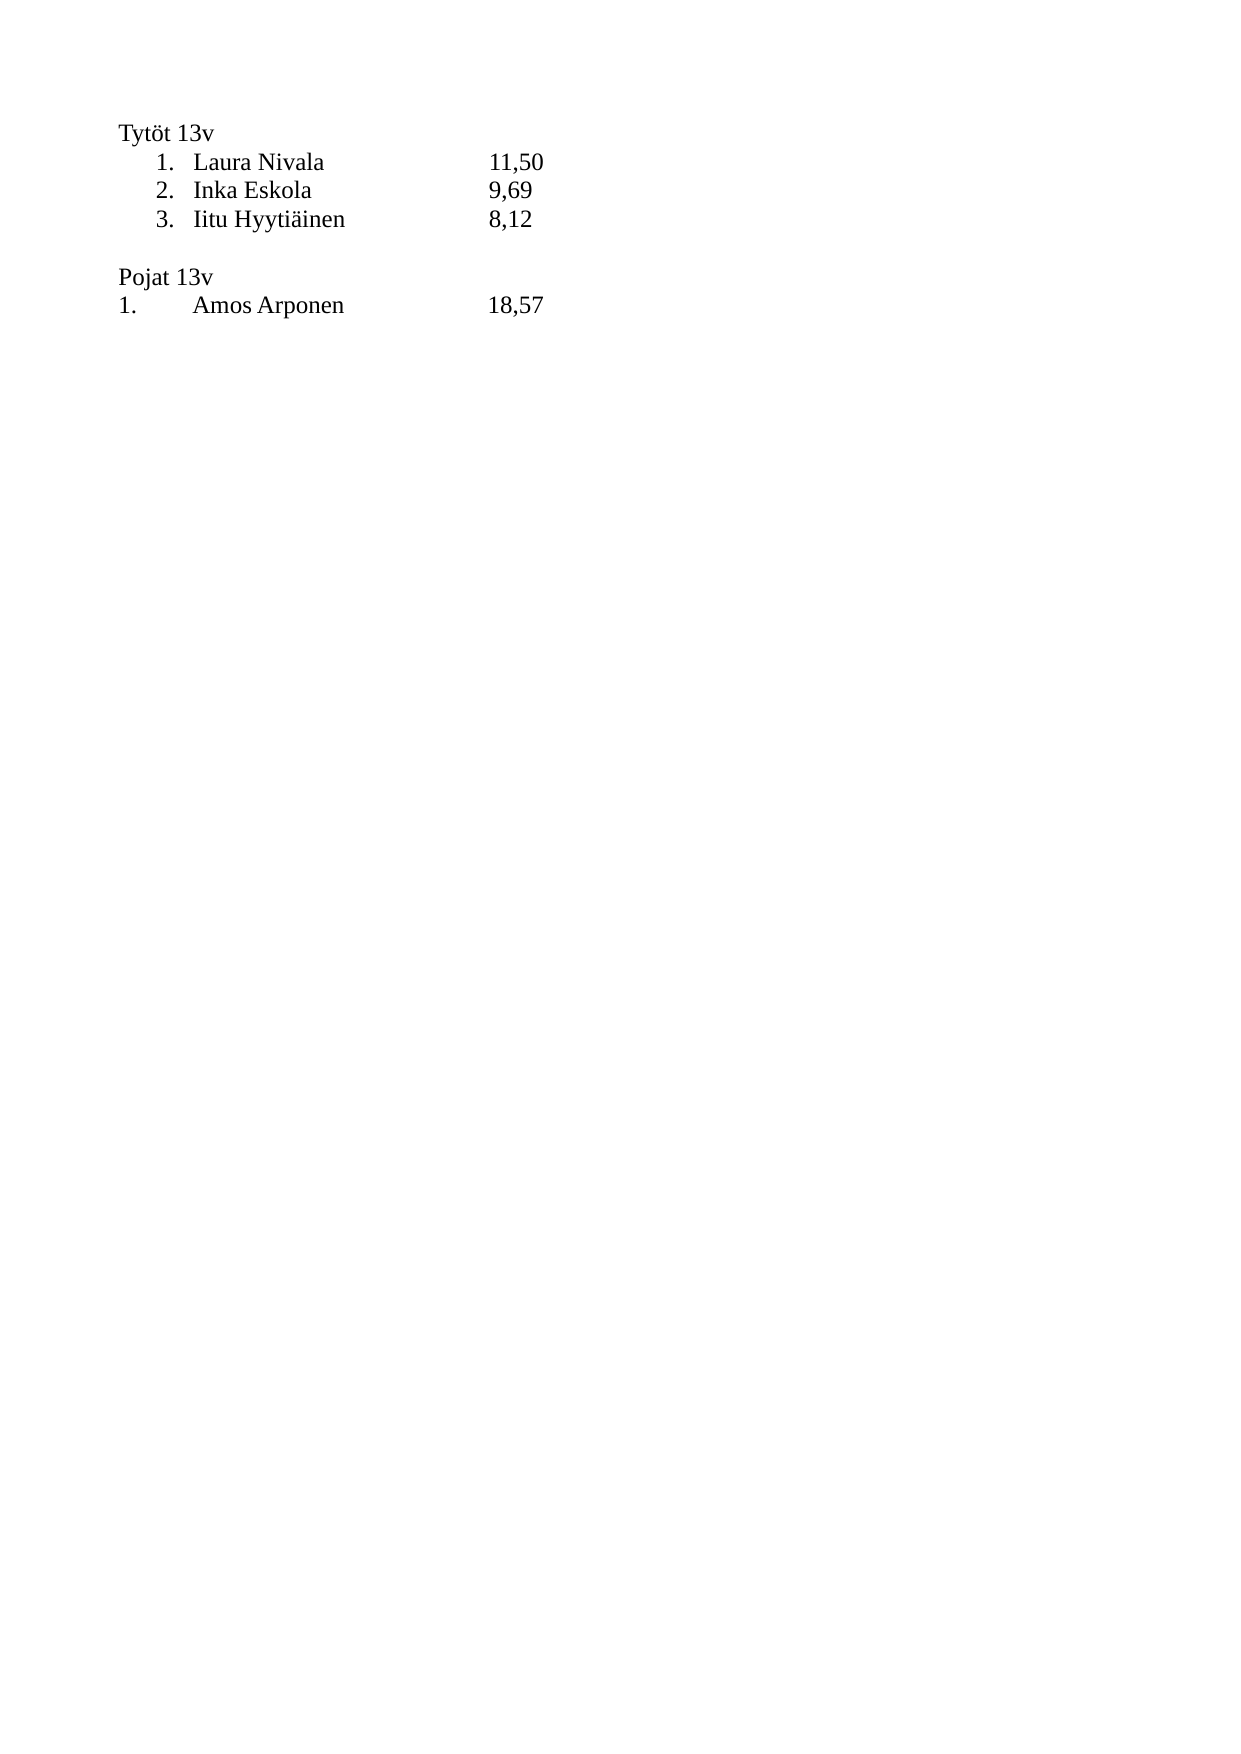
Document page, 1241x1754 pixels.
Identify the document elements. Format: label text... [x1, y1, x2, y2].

text 1. Amos Arponen 18,57 [118, 291, 1122, 319]
text Tytöt 13v [118, 118, 1122, 147]
list Inka Eskola 9,69 [156, 176, 1122, 204]
text Pojat 13v [118, 262, 1122, 291]
list Laura Nivala 11,50 [156, 147, 1122, 176]
list Iitu Hyytiäinen 8,12 [156, 204, 1122, 233]
